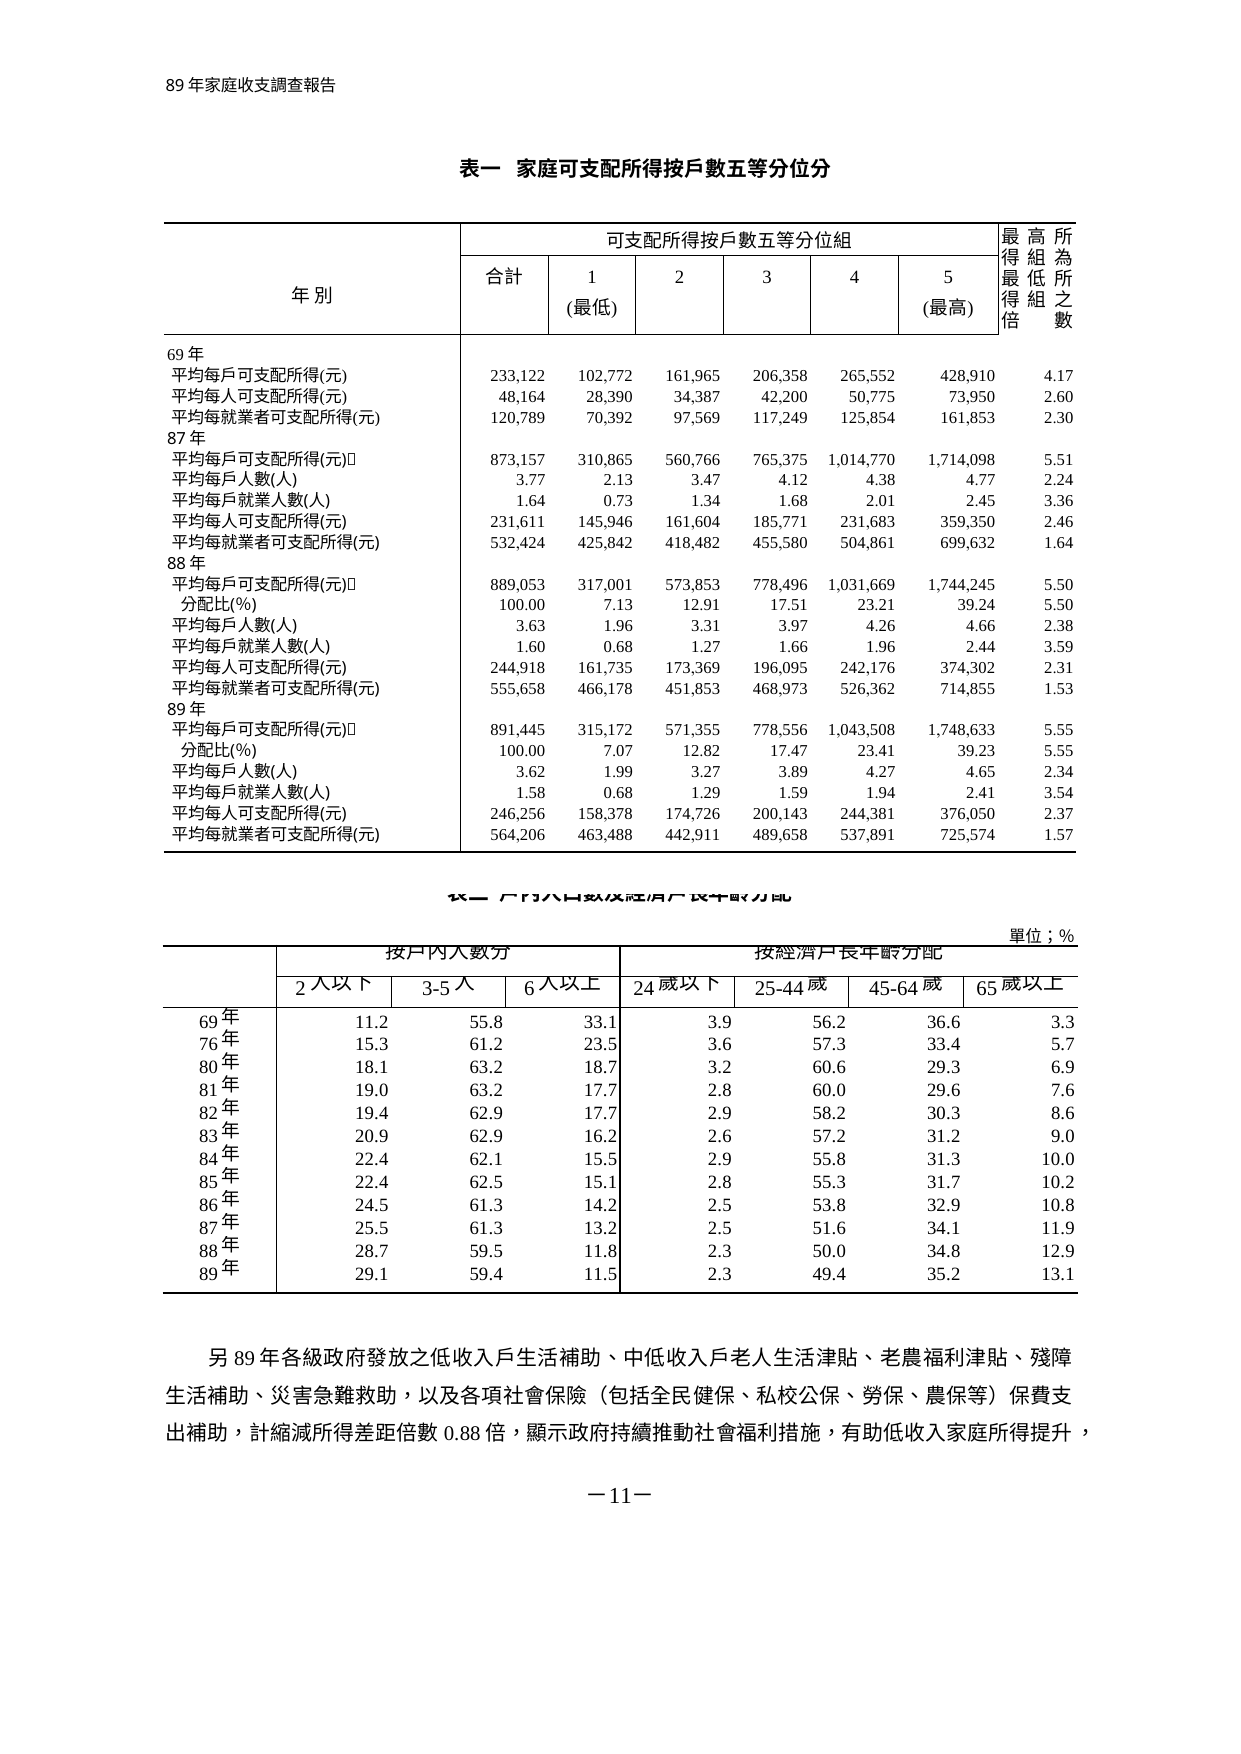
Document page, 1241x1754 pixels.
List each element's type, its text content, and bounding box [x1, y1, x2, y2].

table_cell  [636, 718, 723, 738]
table_cell  [898, 530, 998, 551]
table_cell 76年 [163, 1030, 276, 1053]
table_cell  [998, 634, 1076, 655]
table_cell 36.6 [849, 1008, 963, 1030]
table_cell [723, 343, 811, 363]
table_cell 25-44歲 [735, 977, 848, 1007]
table_cell  [898, 405, 998, 426]
table_cell  [811, 468, 898, 488]
table_cell 10.8 [963, 1190, 1077, 1213]
table_cell  [461, 447, 548, 467]
table_cell [461, 335, 548, 342]
table_cell  [998, 593, 1076, 613]
table_cell  [636, 509, 723, 530]
table_cell 85年 [163, 1168, 276, 1190]
table_cell  [636, 405, 723, 426]
table_cell  [898, 780, 998, 801]
table_cell 2.3 [621, 1236, 734, 1259]
table_cell 平均每就業者可支配所得(元) [164, 822, 460, 842]
table_cell 34.1 [849, 1213, 963, 1236]
table_cell [636, 697, 723, 717]
table_cell 88年 [163, 1236, 276, 1259]
table_cell 2.5 [621, 1213, 734, 1236]
table_cell  [723, 363, 811, 384]
table_cell [548, 426, 636, 447]
table_cell [1050, 334, 1076, 342]
table_cell  [723, 593, 811, 613]
table_cell 84年 [163, 1145, 276, 1167]
table_cell 平均每就業者可支配所得(元) [164, 405, 460, 426]
table_cell [998, 334, 1050, 342]
table_cell  [723, 488, 811, 509]
table_cell  [636, 363, 723, 384]
table_cell  [811, 759, 898, 780]
table_cell  [811, 572, 898, 592]
table_cell 13.2 [506, 1213, 619, 1236]
table_cell  [636, 780, 723, 801]
table_cell  [811, 634, 898, 655]
table_cell 平均每就業者可支配所得(元) [164, 676, 460, 697]
table_cell  [811, 801, 898, 822]
table_cell  [636, 488, 723, 509]
table_cell 平均每戶可支配所得(元) [164, 572, 460, 592]
table_cell  [548, 572, 636, 592]
table_cell  [548, 801, 636, 822]
table_cell 50.0 [734, 1236, 849, 1259]
table_cell 22.4 [277, 1168, 391, 1190]
table_cell  [723, 384, 811, 405]
table_cell 29.6 [849, 1076, 963, 1099]
table_cell [811, 551, 898, 572]
table_cell  [898, 738, 998, 759]
table_cell 23.5 [506, 1030, 619, 1053]
table_cell  [998, 759, 1076, 780]
table_cell 60.6 [734, 1053, 849, 1076]
table_cell 合計 [461, 256, 548, 334]
table_cell [548, 551, 636, 572]
table_cell [811, 426, 898, 447]
table_cell 平均每戶可支配所得(元) [164, 718, 460, 738]
table_cell 17.7 [506, 1076, 619, 1099]
table_cell [506, 1282, 619, 1292]
table_cell  [811, 384, 898, 405]
table_cell [898, 697, 998, 717]
table_cell  [898, 718, 998, 738]
table_cell 平均每人可支配所得(元) [164, 801, 460, 822]
table_cell [636, 551, 723, 572]
table_cell  [548, 384, 636, 405]
table_cell 61.2 [391, 1030, 506, 1053]
table_cell [723, 697, 811, 717]
table_cell 平均每戶可支配所得(元) [164, 363, 460, 384]
table_cell 62.9 [391, 1099, 506, 1122]
table_cell  [898, 363, 998, 384]
table_cell 分配比(％) [164, 593, 460, 613]
table_cell [811, 843, 998, 851]
table_cell  [548, 509, 636, 530]
table_cell 63.2 [391, 1053, 506, 1076]
table_cell 平均每人可支配所得(元) [164, 509, 460, 530]
table_cell  [548, 822, 636, 842]
table_cell [998, 843, 1050, 851]
table_cell  [548, 676, 636, 697]
table_cell  [461, 363, 548, 384]
table_cell 9.0 [963, 1122, 1077, 1144]
table_cell  [811, 488, 898, 509]
table_cell 53.8 [734, 1190, 849, 1213]
table_cell [548, 343, 636, 363]
table_cell 61.3 [391, 1190, 506, 1213]
table_cell  [898, 572, 998, 592]
table_cell  [811, 405, 898, 426]
table_cell [849, 1282, 963, 1292]
table_cell  [898, 822, 998, 842]
table_cell  [998, 738, 1076, 759]
table_cell 15.1 [506, 1168, 619, 1190]
table_cell 87年 [163, 1213, 276, 1236]
table_cell  [723, 738, 811, 759]
table_header 可支配所得按戶數五等分位組 [461, 224, 998, 255]
table_cell 2.3 [621, 1259, 734, 1282]
table_cell  [998, 780, 1076, 801]
table_cell [461, 343, 548, 363]
table_cell [164, 335, 460, 342]
table_cell 32.9 [849, 1190, 963, 1213]
table_cell 年 別 [164, 255, 460, 334]
table_cell 3.9 [621, 1008, 734, 1030]
table_cell  [998, 530, 1076, 551]
table_cell  [898, 634, 998, 655]
table_cell 55.8 [734, 1145, 849, 1167]
table_cell 2.8 [621, 1168, 734, 1190]
table_cell 3.3 [963, 1008, 1077, 1030]
table_cell 17.7 [506, 1099, 619, 1122]
table_cell 11.5 [506, 1259, 619, 1282]
table_cell [723, 335, 811, 342]
table_cell 平均每人可支配所得(元) [164, 655, 460, 676]
table_cell 2.9 [621, 1145, 734, 1167]
table_cell 1 (最低) [549, 256, 635, 334]
table_cell 31.3 [849, 1145, 963, 1167]
table_cell  [636, 738, 723, 759]
table_cell 34.8 [849, 1236, 963, 1259]
table_cell [621, 1282, 734, 1292]
table_cell  [461, 718, 548, 738]
table_cell  [811, 655, 898, 676]
table_cell 6.9 [963, 1053, 1077, 1076]
table_cell 31.7 [849, 1168, 963, 1190]
table_cell 87年 [164, 426, 460, 447]
table_cell  [461, 634, 548, 655]
table_cell 82年 [163, 1099, 276, 1122]
table_cell [636, 335, 723, 342]
table_cell [548, 697, 636, 717]
table_cell [391, 1282, 506, 1292]
table_cell  [811, 530, 898, 551]
table_cell 6人以上 [506, 977, 619, 1007]
table_cell  [548, 613, 636, 634]
table_cell 2.6 [621, 1122, 734, 1144]
table_cell 平均每戶人數(人) [164, 468, 460, 488]
table_cell  [548, 363, 636, 384]
table_cell 62.1 [391, 1145, 506, 1167]
table_cell 5.7 [963, 1030, 1077, 1053]
table_cell  [461, 655, 548, 676]
table_cell 3-5人 [392, 977, 505, 1007]
table_cell  [998, 801, 1076, 822]
table_cell  [461, 801, 548, 822]
table_cell  [461, 780, 548, 801]
table_cell  [998, 572, 1076, 592]
table_cell  [811, 676, 898, 697]
table_cell  [998, 447, 1076, 467]
table_cell 89年 [164, 697, 460, 717]
table_cell [461, 551, 548, 572]
table_cell  [998, 613, 1076, 634]
table_cell [548, 335, 636, 342]
table_cell [898, 426, 998, 447]
table_cell  [811, 822, 898, 842]
text 表一 家庭可支配所得按戶數五等分位分 [165, 144, 1075, 184]
table_cell 2.8 [621, 1076, 734, 1099]
table_cell  [548, 447, 636, 467]
table_cell 按戶內人數分 [277, 947, 619, 976]
table_cell [461, 843, 548, 851]
table_cell 33.1 [506, 1008, 619, 1030]
table_cell 28.7 [277, 1236, 391, 1259]
table_cell  [898, 801, 998, 822]
table_cell  [548, 634, 636, 655]
table_cell 35.2 [849, 1259, 963, 1282]
table_cell  [811, 593, 898, 613]
table_cell [734, 1282, 849, 1292]
table_cell  [636, 384, 723, 405]
table_cell  [636, 655, 723, 676]
table_cell  [998, 718, 1076, 738]
table_cell  [898, 488, 998, 509]
table_cell  [636, 468, 723, 488]
table_cell  [898, 384, 998, 405]
table_cell [998, 426, 1076, 447]
table_cell [723, 843, 811, 851]
table_cell 56.2 [734, 1008, 849, 1030]
table_cell  [548, 405, 636, 426]
table_cell 2.5 [621, 1190, 734, 1213]
table_cell 59.4 [391, 1259, 506, 1282]
table_cell 29.3 [849, 1053, 963, 1076]
table_cell 8.6 [963, 1099, 1077, 1122]
table_cell  [636, 801, 723, 822]
table_cell [163, 947, 276, 976]
table_cell  [898, 593, 998, 613]
table_cell  [461, 405, 548, 426]
table_cell 單位；％ [163, 924, 1077, 944]
table_cell  [636, 759, 723, 780]
table_cell  [998, 655, 1076, 676]
table_cell 61.3 [391, 1213, 506, 1236]
table_cell  [548, 488, 636, 509]
table_cell 63.2 [391, 1076, 506, 1099]
table_cell [163, 1282, 276, 1292]
table_cell [998, 697, 1076, 717]
table_cell  [723, 676, 811, 697]
table_cell 81年 [163, 1076, 276, 1099]
table_cell  [998, 488, 1076, 509]
table_cell 22.4 [277, 1145, 391, 1167]
table_cell 平均每就業者可支配所得(元) [164, 530, 460, 551]
table_cell 18.7 [506, 1053, 619, 1076]
table_cell 65歲以上 [964, 977, 1077, 1007]
table_cell [998, 343, 1076, 363]
table_cell [898, 343, 998, 363]
table_cell  [811, 780, 898, 801]
table_cell [811, 697, 898, 717]
table_cell [164, 843, 460, 851]
table_cell 58.2 [734, 1099, 849, 1122]
table_cell  [636, 634, 723, 655]
table_cell 57.3 [734, 1030, 849, 1053]
table_cell  [636, 822, 723, 842]
table_cell 31.2 [849, 1122, 963, 1144]
table_cell 7.6 [963, 1076, 1077, 1099]
table_cell  [548, 780, 636, 801]
table_cell 20.9 [277, 1122, 391, 1144]
table_cell [636, 343, 723, 363]
table_cell 平均每戶就業人數(人) [164, 634, 460, 655]
table_cell 11.8 [506, 1236, 619, 1259]
table_cell [461, 426, 548, 447]
table_cell [548, 843, 636, 851]
table_cell 62.5 [391, 1168, 506, 1190]
table_cell 3.2 [621, 1053, 734, 1076]
table_cell  [723, 613, 811, 634]
table_cell [963, 1282, 1077, 1292]
table_cell  [723, 572, 811, 592]
table_cell  [723, 801, 811, 822]
table_cell  [548, 530, 636, 551]
table_cell  [461, 738, 548, 759]
table_cell 3.6 [621, 1030, 734, 1053]
table_cell 平均每戶人數(人) [164, 759, 460, 780]
table_cell  [998, 676, 1076, 697]
table_cell 15.3 [277, 1030, 391, 1053]
table_cell 59.5 [391, 1236, 506, 1259]
table_cell  [898, 676, 998, 697]
table_cell 88年 [164, 551, 460, 572]
table_cell 分配比(％) [164, 738, 460, 759]
table_cell  [998, 363, 1076, 384]
table_cell [723, 426, 811, 447]
table_cell  [723, 759, 811, 780]
table_cell  [461, 384, 548, 405]
table_cell 55.3 [734, 1168, 849, 1190]
table_cell  [723, 509, 811, 530]
table_cell  [461, 593, 548, 613]
table_cell 2.9 [621, 1099, 734, 1122]
table_cell 平均每戶就業人數(人) [164, 488, 460, 509]
table_cell 10.2 [963, 1168, 1077, 1190]
table_cell  [461, 530, 548, 551]
table_cell  [998, 509, 1076, 530]
table_cell  [636, 593, 723, 613]
table_cell  [461, 468, 548, 488]
table_cell  [723, 780, 811, 801]
table_cell [998, 551, 1076, 572]
table_cell  [723, 447, 811, 467]
table_cell 45-64歲 [849, 977, 963, 1007]
table_cell  [898, 759, 998, 780]
table_cell 平均每戶可支配所得(元) [164, 447, 460, 467]
table_cell  [898, 468, 998, 488]
table_cell 86年 [163, 1190, 276, 1213]
table_cell  [998, 468, 1076, 488]
table_cell  [723, 634, 811, 655]
table_cell 24.5 [277, 1190, 391, 1213]
table_cell 49.4 [734, 1259, 849, 1282]
table_cell  [461, 822, 548, 842]
table_cell  [723, 405, 811, 426]
table_header [164, 224, 460, 255]
table_cell 16.2 [506, 1122, 619, 1144]
table_cell [163, 976, 276, 1007]
table_cell  [723, 530, 811, 551]
table_cell 15.5 [506, 1145, 619, 1167]
table_cell  [548, 738, 636, 759]
table_cell  [898, 613, 998, 634]
table_cell [277, 1282, 391, 1292]
table_cell  [461, 759, 548, 780]
table_cell  [548, 468, 636, 488]
table_cell 29.1 [277, 1259, 391, 1282]
table_cell [1050, 843, 1076, 851]
table_cell 57.2 [734, 1122, 849, 1144]
table_cell 按經濟戶長年齡分配 [621, 947, 1077, 976]
table_cell 14.2 [506, 1190, 619, 1213]
table_cell 89年 [163, 1259, 276, 1282]
table_cell  [898, 509, 998, 530]
table_cell [898, 551, 998, 572]
table_cell  [998, 822, 1076, 842]
table_header 表二 戶內人口數及經濟戶長年齡分配 [163, 895, 1077, 924]
table_cell  [548, 655, 636, 676]
table_cell [723, 551, 811, 572]
table_cell  [723, 655, 811, 676]
table_cell 13.1 [963, 1259, 1077, 1282]
table_cell 69年 [163, 1008, 276, 1030]
table_cell  [723, 822, 811, 842]
table_cell 55.8 [391, 1008, 506, 1030]
table_cell  [811, 363, 898, 384]
table_cell  [636, 613, 723, 634]
table_cell 19.0 [277, 1076, 391, 1099]
table_cell 83年 [163, 1122, 276, 1144]
table_cell  [636, 572, 723, 592]
table_cell 18.1 [277, 1053, 391, 1076]
table_cell  [811, 718, 898, 738]
table_cell 2 [636, 256, 723, 334]
table_cell  [998, 384, 1076, 405]
table_cell  [461, 488, 548, 509]
table_cell 30.3 [849, 1099, 963, 1122]
table_cell  [548, 593, 636, 613]
table_cell [461, 697, 548, 717]
table_cell 12.9 [963, 1236, 1077, 1259]
table_cell 4 [811, 256, 898, 334]
table_cell  [811, 509, 898, 530]
table_cell  [461, 676, 548, 697]
table_cell 60.0 [734, 1076, 849, 1099]
table_cell 19.4 [277, 1099, 391, 1122]
table_cell 25.5 [277, 1213, 391, 1236]
table_cell 51.6 [734, 1213, 849, 1236]
table_cell  [636, 676, 723, 697]
table_cell  [811, 447, 898, 467]
table_cell  [811, 613, 898, 634]
table_cell  [723, 718, 811, 738]
table_cell 69年 [164, 343, 460, 363]
table_cell  [461, 572, 548, 592]
table_cell [636, 426, 723, 447]
table_header 最高所得組為最低所得組之倍數 [999, 224, 1076, 334]
table_cell [636, 843, 723, 851]
table_cell [811, 335, 998, 342]
table_cell [811, 343, 898, 363]
table_cell 24歲以下 [621, 977, 734, 1007]
table_cell  [998, 405, 1076, 426]
table_cell 11.2 [277, 1008, 391, 1030]
table_cell 80年 [163, 1053, 276, 1076]
table_cell 平均每人可支配所得(元) [164, 384, 460, 405]
table_cell 平均每戶就業人數(人) [164, 780, 460, 801]
table_cell  [898, 447, 998, 467]
table_cell 3 [724, 256, 810, 334]
table_cell 62.9 [391, 1122, 506, 1144]
table_cell  [636, 447, 723, 467]
table_cell  [723, 468, 811, 488]
table_cell  [898, 655, 998, 676]
text 另89年各級政府發放之低收入戶生活補助、中低收入戶老人生活津貼、老農福利津貼、殘障生活補助、災害急難救助，以及各項社會保險（包括全民健保、私校公保、勞保、農保等）保費支出補助，計縮減所得差距倍數0.88倍，顯示政府持續推動社會福利措施，有助低收入家庭所得提升，減緩所得差距擴大趨勢。而家庭對政府移轉支出（稅捐、規費及罰款）亦縮小所得差距0.14倍，總計家庭與政府間之移轉收支縮減所得差距約1.02倍。(表三) [165, 1336, 1075, 1448]
table_cell  [548, 759, 636, 780]
table_cell 5 (最高) [899, 256, 998, 334]
table_cell  [636, 530, 723, 551]
table_cell 平均每戶人數(人) [164, 613, 460, 634]
table_cell 2人以下 [277, 977, 391, 1007]
table_cell 11.9 [963, 1213, 1077, 1236]
table_cell  [548, 718, 636, 738]
table_cell  [461, 509, 548, 530]
table_cell  [811, 738, 898, 759]
table_cell 10.0 [963, 1145, 1077, 1167]
table_cell  [461, 613, 548, 634]
table_cell 33.4 [849, 1030, 963, 1053]
